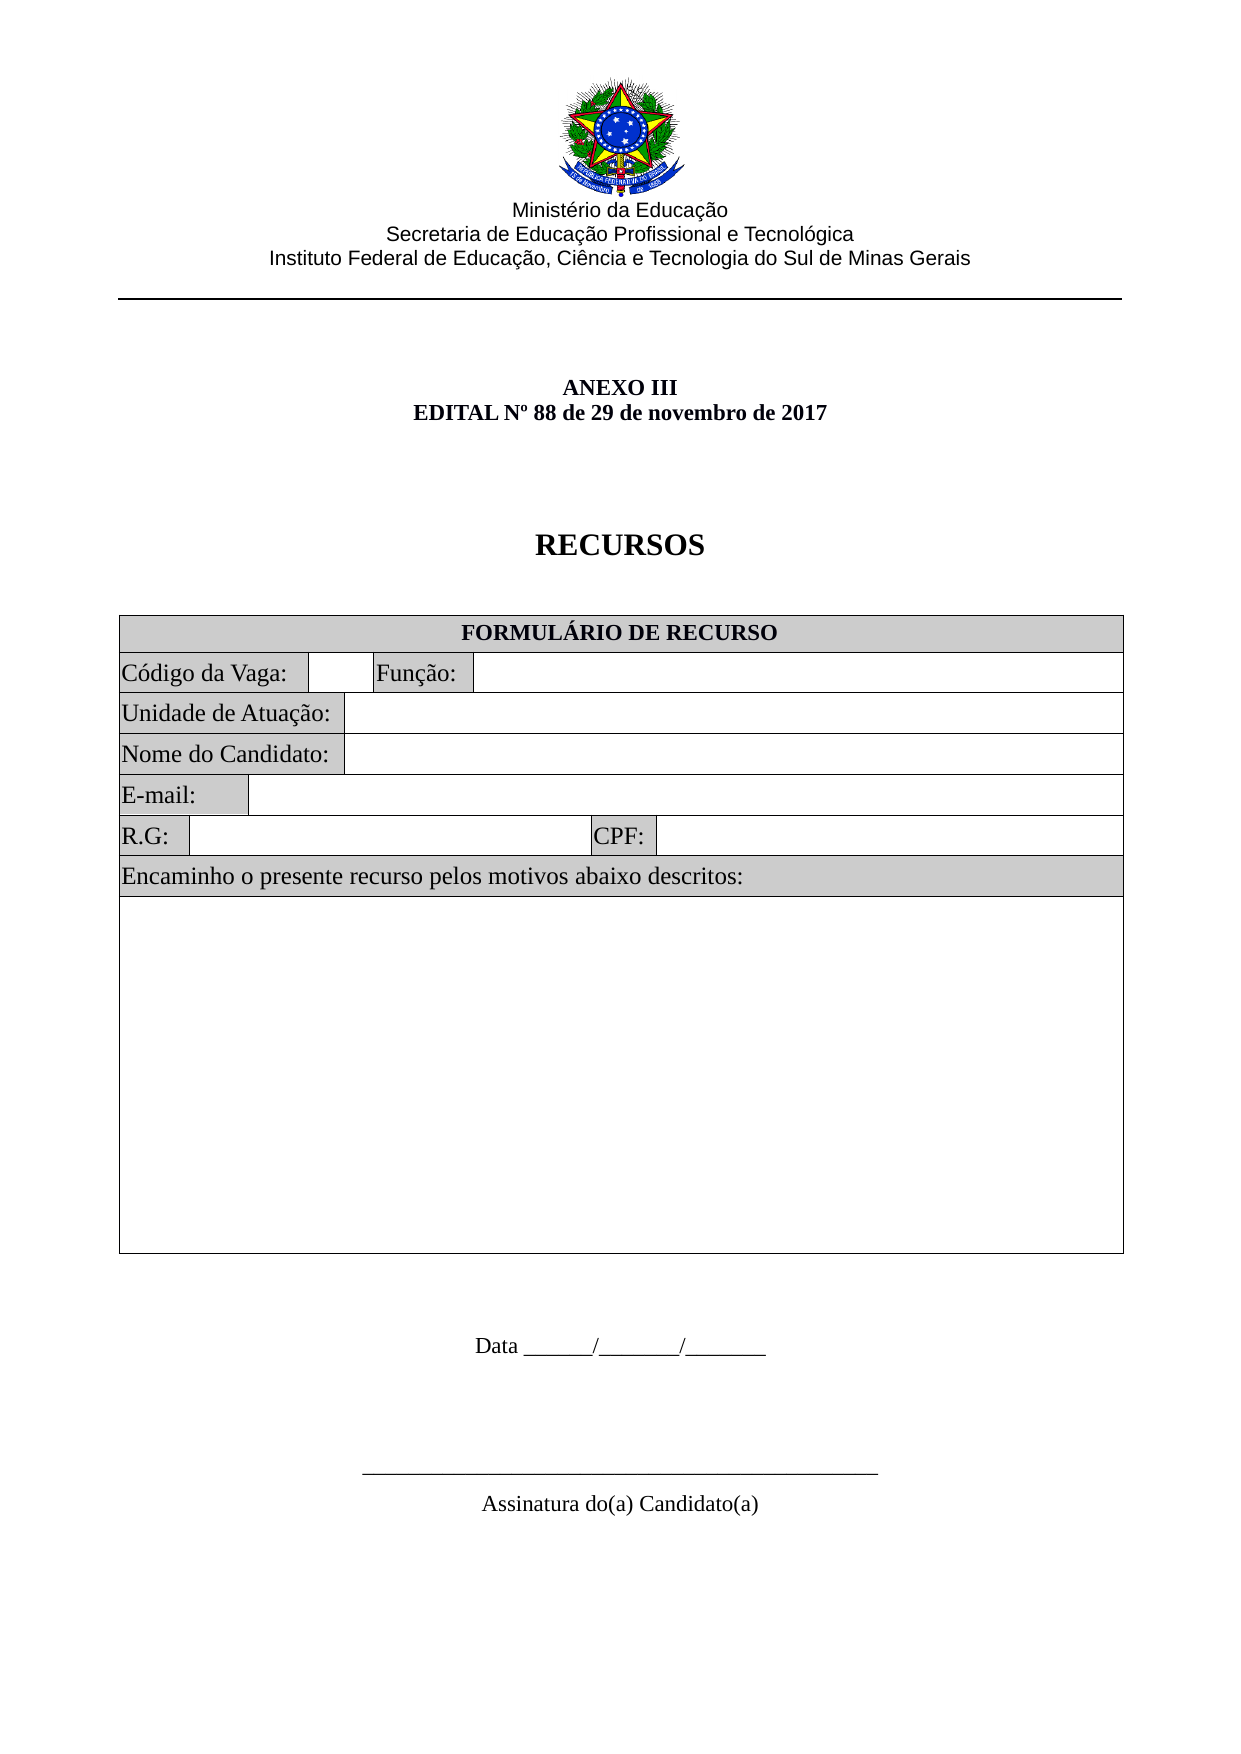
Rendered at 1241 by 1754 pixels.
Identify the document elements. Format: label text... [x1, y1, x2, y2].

table_cell [249, 775, 1123, 814]
picture [552, 75, 688, 199]
table_cell [190, 816, 591, 855]
table_cell [120, 897, 1123, 1253]
table_cell Função: [374, 653, 473, 692]
table_cell Encaminho o presente recurso pelos motivos abaixo descritos: [120, 856, 1123, 896]
table_cell R.G: [120, 816, 189, 855]
text _____________________________________________ [118, 1451, 1122, 1477]
table_cell E-mail: [120, 775, 248, 814]
table_cell Código da Vaga: [120, 653, 308, 692]
table_cell [474, 653, 1123, 692]
text Data ______/_______/_______ [118, 1332, 1122, 1359]
table_cell Unidade de Atuação: [120, 693, 344, 733]
table_cell [657, 816, 1123, 855]
table_cell [345, 734, 1123, 774]
table_cell [309, 653, 373, 692]
table_cell CPF: [592, 816, 656, 855]
table_cell Nome do Candidato: [120, 734, 344, 774]
text EDITAL Nº 88 de 29 de novembro de 2017 [118, 400, 1122, 425]
text Assinatura do(a) Candidato(a) [118, 1490, 1122, 1517]
table_cell [345, 693, 1123, 733]
text ANEXO III [118, 375, 1122, 400]
table_header FORMULÁRIO DE RECURSO [120, 616, 1123, 652]
text RECURSOS [118, 526, 1122, 562]
